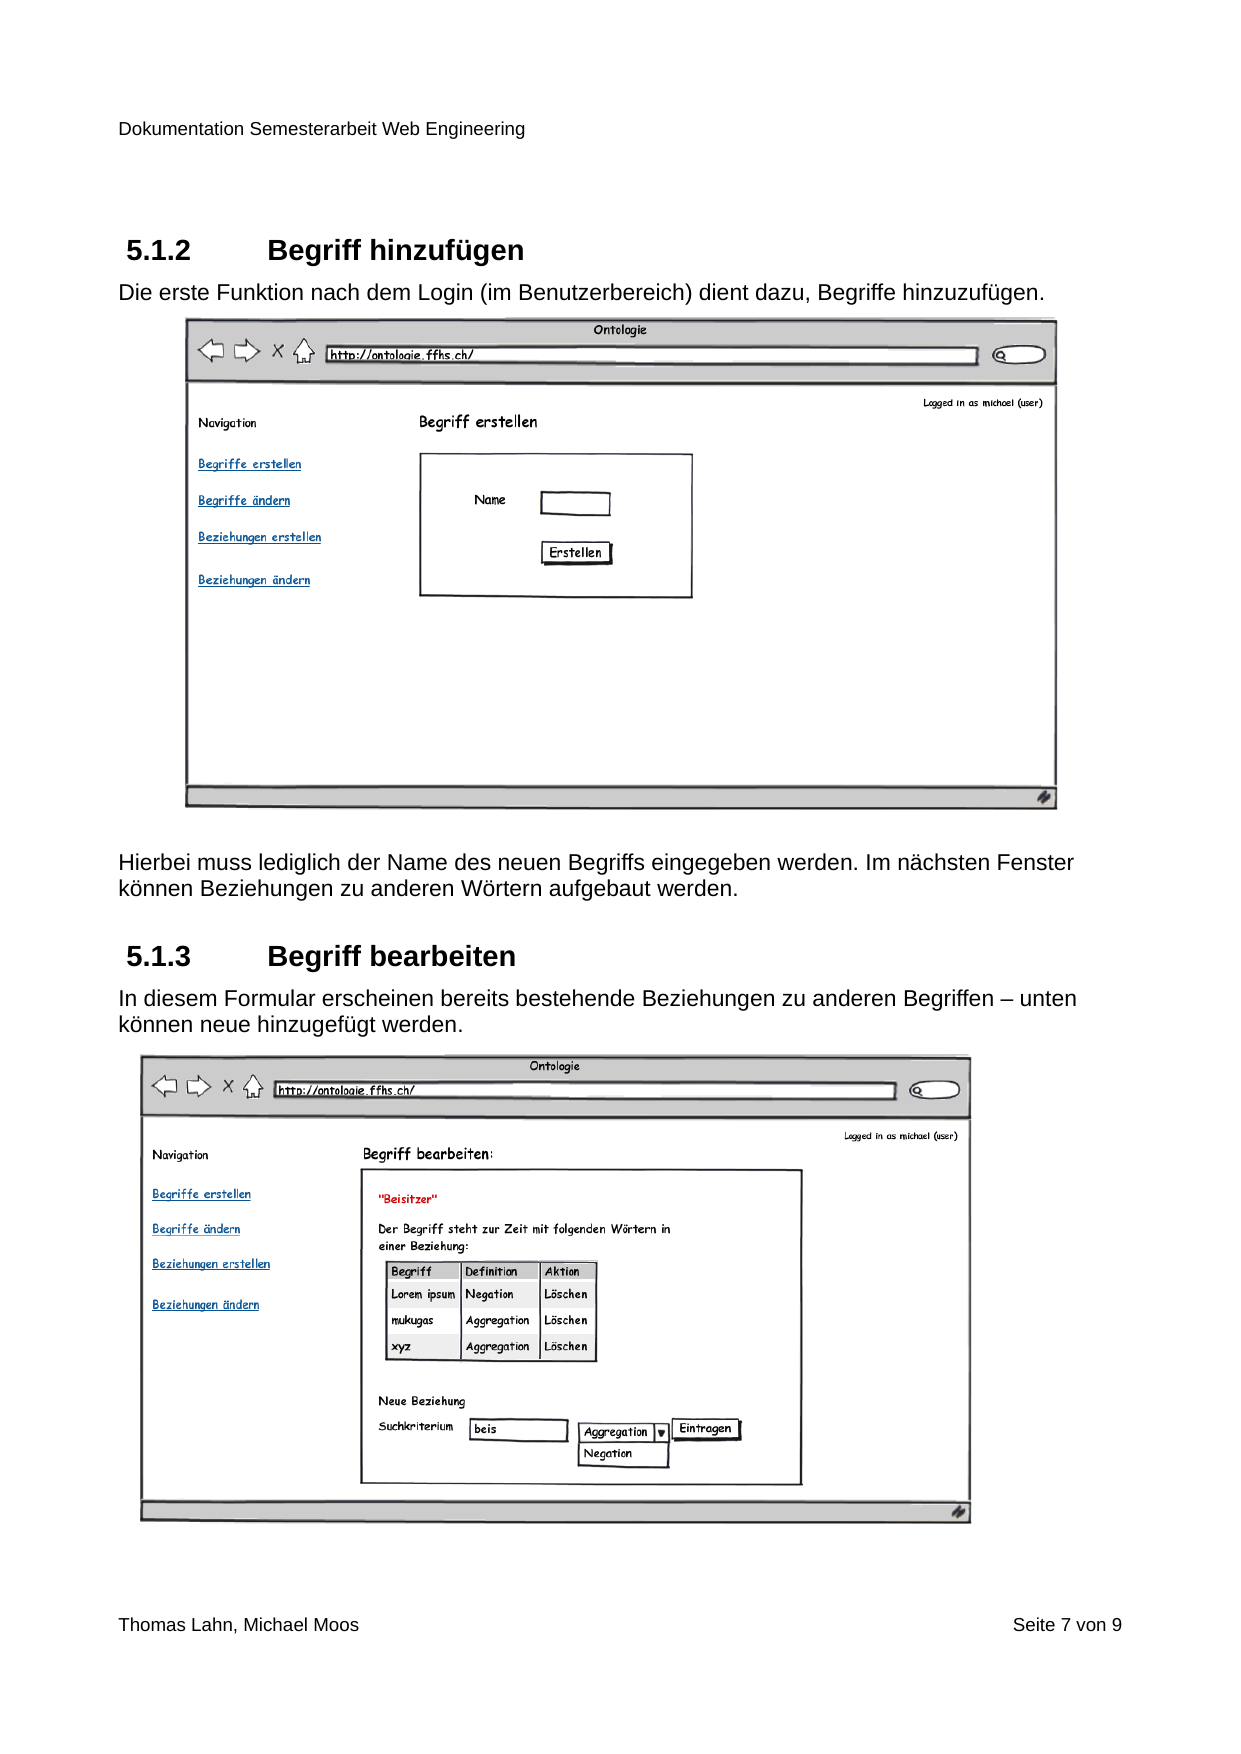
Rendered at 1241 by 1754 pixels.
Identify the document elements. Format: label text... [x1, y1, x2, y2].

text In diesem Formular erscheinen bereits bestehende Beziehungen zu anderen Begriffen – unten können neue hinzugefügt werden. [118, 985, 1122, 1038]
picture [137, 1054, 972, 1524]
subtitle Begriff hinzufügen [118, 233, 1122, 267]
text Die erste Funktion nach dem Login (im Benutzerbereich) dient dazu, Begriffe hinzuzufügen. [118, 279, 1122, 305]
text Hierbei muss lediglich der Name des neuen Begriffs eingegeben werden. Im nächsten Fenster können Beziehungen zu anderen Wörtern aufgebaut werden. [118, 849, 1122, 901]
picture [182, 317, 1058, 810]
subtitle Begriff bearbeiten [118, 939, 1122, 972]
